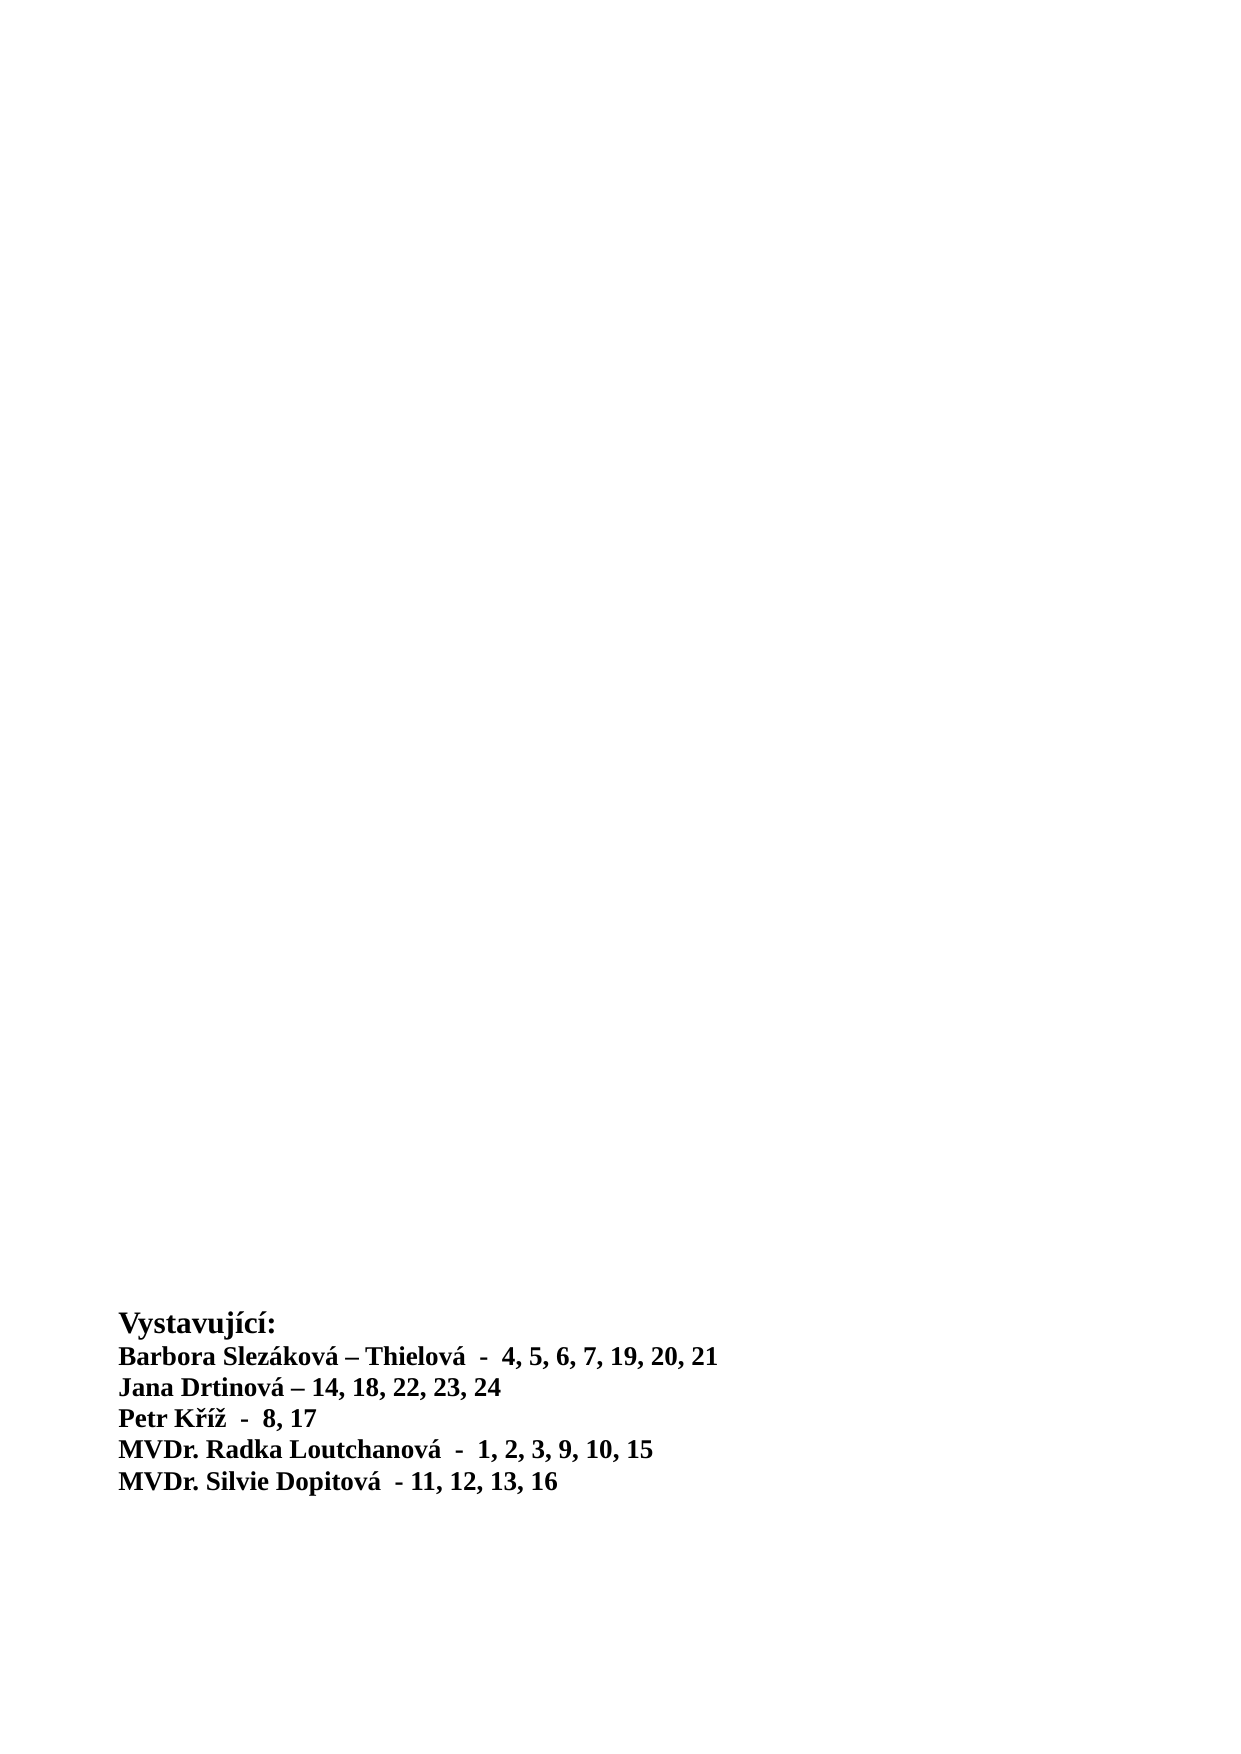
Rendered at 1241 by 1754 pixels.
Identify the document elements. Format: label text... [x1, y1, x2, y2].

text Petr Kříž - 8, 17 [118, 1402, 1122, 1433]
text Barbora Slezáková – Thielová - 4, 5, 6, 7, 19, 20, 21 [118, 1340, 1122, 1371]
text MVDr. Radka Loutchanová - 1, 2, 3, 9, 10, 15 [118, 1433, 1122, 1464]
text MVDr. Silvie Dopitová - 11, 12, 13, 16 [118, 1464, 1122, 1496]
text Vystavující: [118, 1304, 1122, 1340]
text Jana Drtinová – 14, 18, 22, 23, 24 [118, 1371, 1122, 1402]
